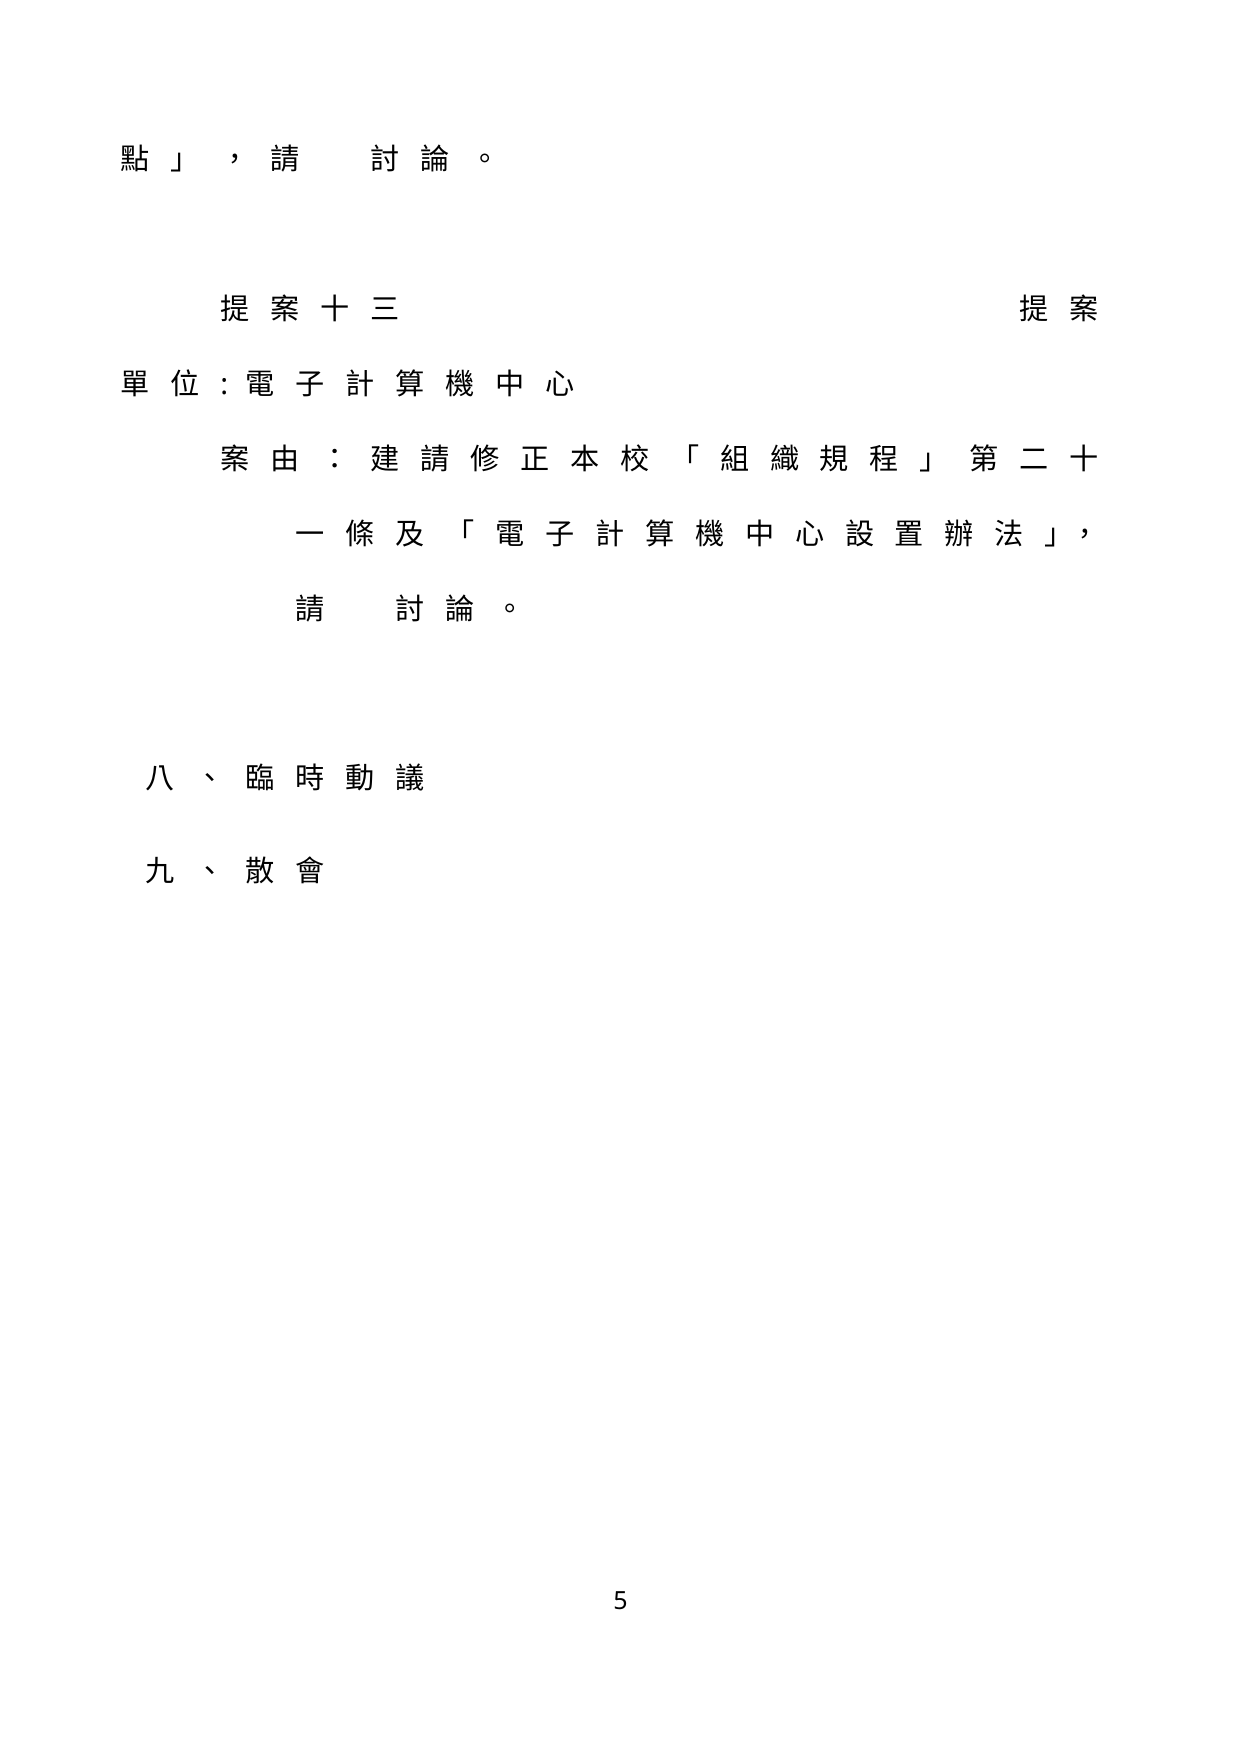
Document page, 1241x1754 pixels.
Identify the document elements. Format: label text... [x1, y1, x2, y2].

text 九、散會 [145, 832, 1120, 907]
text 點」，請 討論。 [120, 119, 1120, 194]
text 八、臨時動議 [145, 738, 1120, 813]
text 案由：建請修正本校「組織規程」第二十一條及「電子計算機中心設置辦法」，請 討論。 [208, 419, 1120, 644]
text 提案十三 提案單位:電子計算機中心 [120, 269, 1120, 419]
